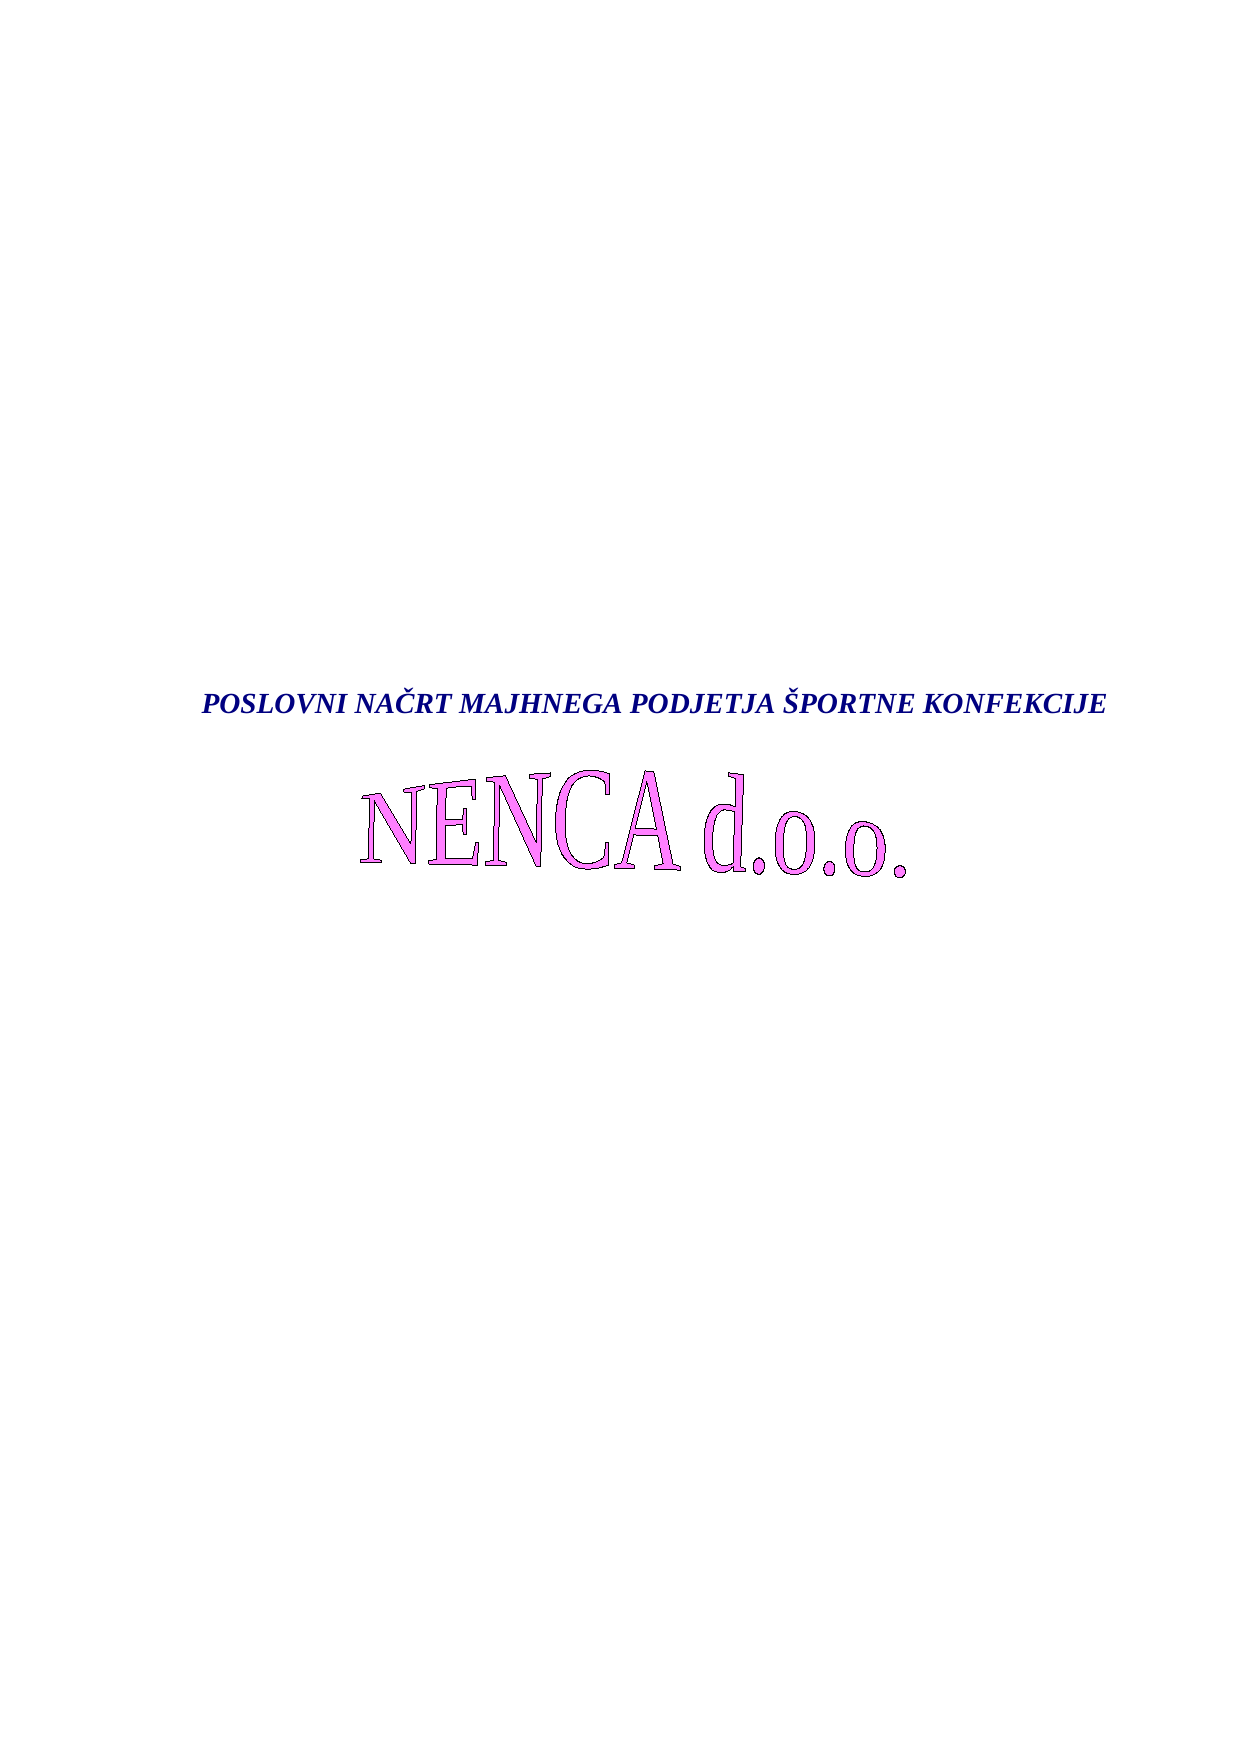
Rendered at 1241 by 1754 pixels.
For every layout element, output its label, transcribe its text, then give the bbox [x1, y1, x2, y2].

subtitle POSLOVNI NAČRT MAJHNEGA PODJETJA ŠPORTNE KONFEKCIJE [187, 687, 1122, 720]
